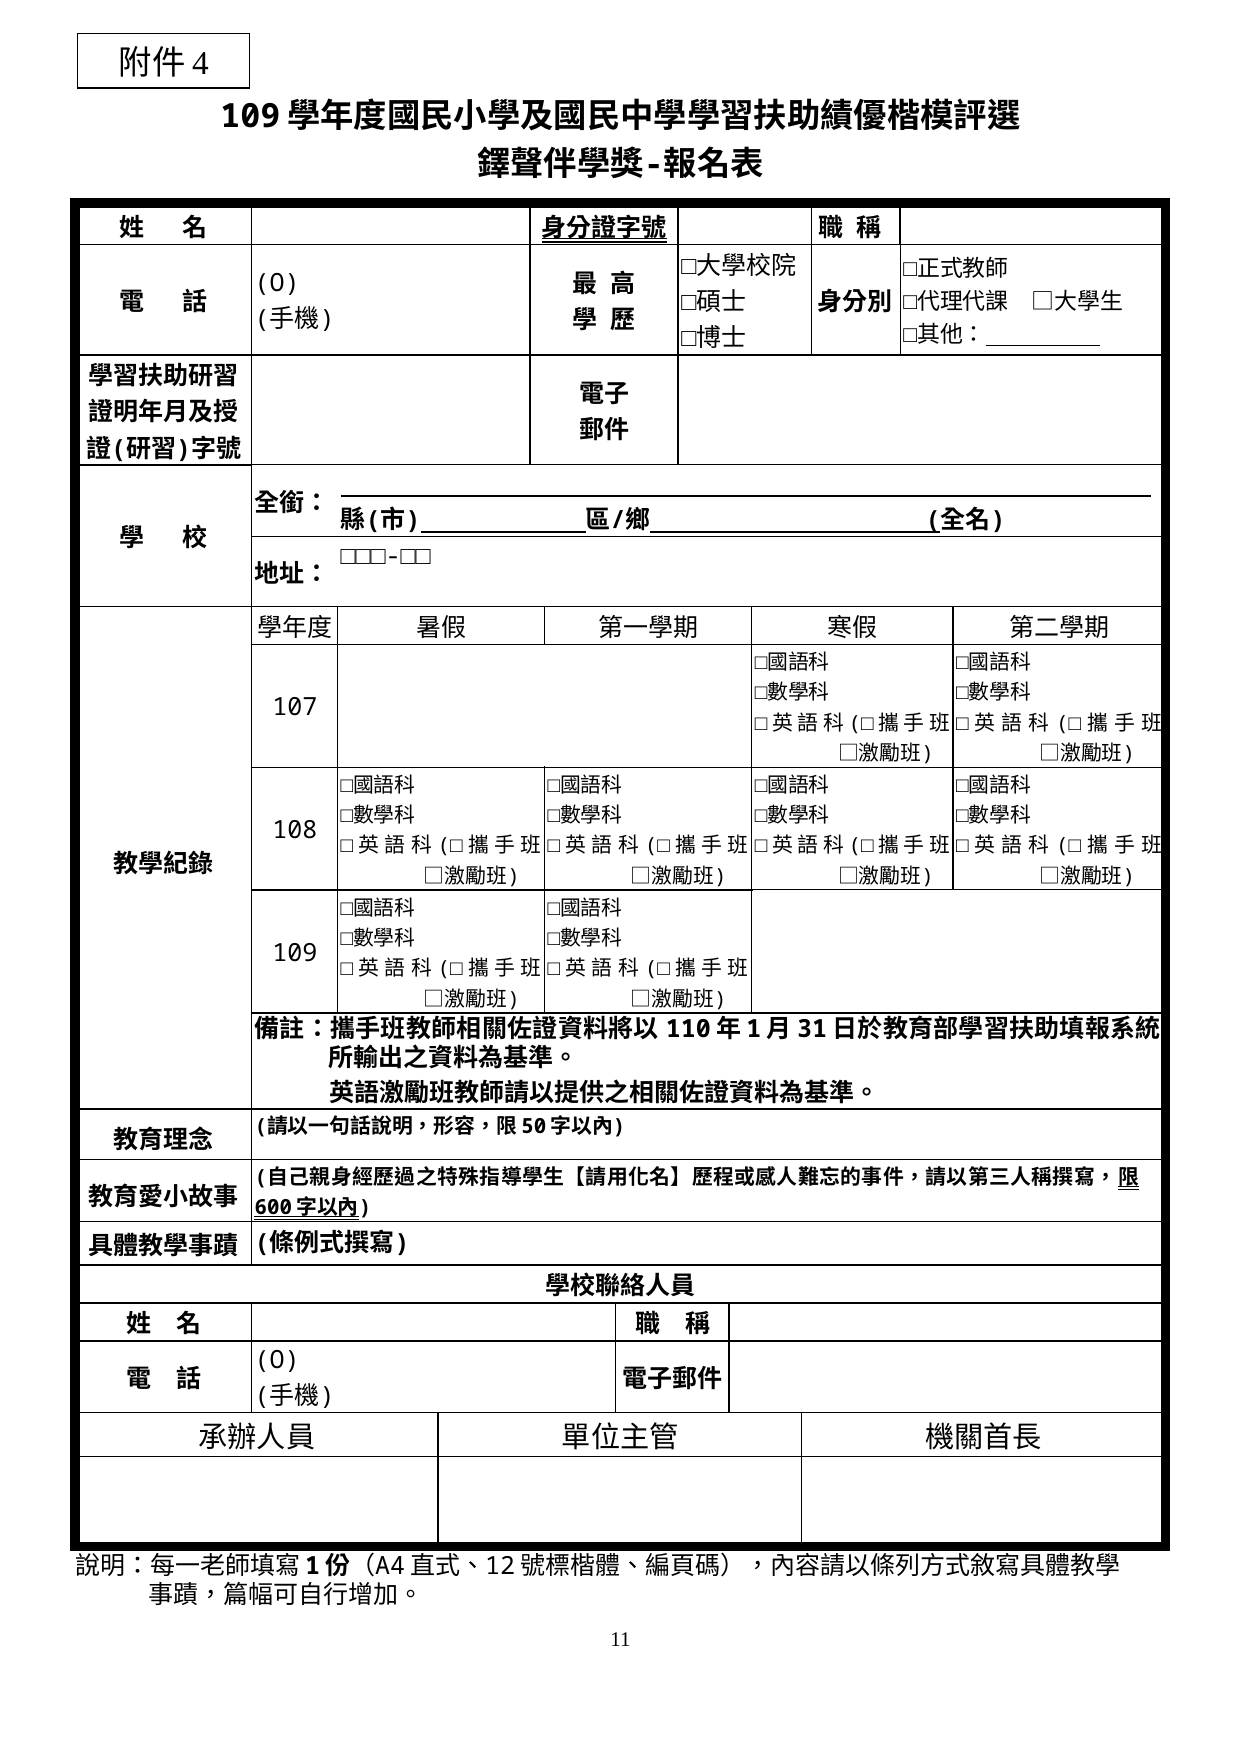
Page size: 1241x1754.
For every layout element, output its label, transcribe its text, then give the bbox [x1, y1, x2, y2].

table_cell 學 校 [80, 466, 251, 606]
table_cell 教育愛小故事 [80, 1160, 251, 1221]
table_cell □大學校院 □碩士 □博士 [679, 245, 811, 354]
table_cell 地址： [252, 537, 337, 606]
table_cell [802, 1457, 1161, 1542]
text 附件4 [93, 41, 234, 79]
table_header [901, 208, 1161, 244]
table_header [252, 208, 529, 244]
table_cell 姓名 [80, 1304, 251, 1340]
table_cell [338, 645, 751, 766]
table_cell [679, 356, 1161, 464]
table_cell 電子 郵件 [531, 356, 677, 464]
table_cell (O) (手機) [252, 1342, 615, 1412]
text 鐸聲伴學獎-報名表 [75, 137, 1165, 186]
text [78, 34, 249, 87]
table_cell 學年度 [252, 607, 337, 644]
table_cell (請以一句話說明，形容，限50字以內) [252, 1110, 1161, 1159]
table_cell [252, 1304, 615, 1340]
table_cell 寒假 [752, 607, 952, 644]
table_cell 第一學期 [545, 607, 751, 644]
text 說明：每一老師填寫1份（A4直式、12號標楷體、編頁碼），內容請以條列方式敘寫具體教學事蹟，篇幅可自行增加。 [75, 1551, 1138, 1610]
text 109學年度國民小學及國民中學學習扶助績優楷模評選 [75, 89, 1165, 137]
table_cell □國語科 □數學科 □英語科(□攜手班 □激勵班) [338, 768, 544, 889]
table_cell 備註：攜手班教師相關佐證資料將以110年1月31日於教育部學習扶助填報系統所輸出之資料為基準。 英語激勵班教師請以提供之相關佐證資料為基準。 [252, 1014, 1161, 1108]
table_cell 108 [252, 768, 337, 889]
table_cell 電 話 [80, 245, 251, 354]
table_header 姓 名 [80, 208, 251, 244]
table_cell 機關首長 [802, 1413, 1161, 1456]
table_cell 暑假 [338, 607, 544, 644]
table_cell 全銜： [252, 465, 337, 536]
table_cell 學校聯絡人員 [80, 1266, 1161, 1302]
table_cell (自己親身經歷過之特殊指導學生【請用化名】歷程或感人難忘的事件，請以第三人稱撰寫，限600字以內) [252, 1160, 1161, 1221]
table_cell 職稱 [616, 1304, 728, 1340]
table_header [679, 208, 811, 244]
table_cell 具體教學事蹟 [80, 1222, 251, 1264]
table_cell 承辦人員 [80, 1413, 437, 1456]
table_cell 教育理念 [80, 1110, 251, 1159]
table_cell [752, 890, 1161, 1012]
table_cell 107 [252, 645, 337, 766]
table_cell □國語科 □數學科 □英語科(□攜手班 □激勵班) [545, 891, 751, 1012]
table_cell 109 [252, 891, 337, 1012]
table_cell □國語科 □數學科 □英語科(□攜手班 □激勵班) [752, 645, 952, 766]
table_header 職 稱 [812, 208, 899, 244]
table_cell [80, 1457, 437, 1542]
table_cell (O) (手機) [252, 245, 529, 354]
table_cell □國語科 □數學科 □英語科(□攜手班 □激勵班) [545, 768, 751, 889]
table_cell 第二學期 [954, 607, 1161, 644]
table_cell □□□-□□ [338, 537, 1161, 606]
table_cell 電子郵件 [616, 1342, 728, 1412]
table_cell [252, 356, 529, 464]
table_cell 身分別 [812, 245, 900, 354]
table_cell (條例式撰寫) [252, 1222, 1161, 1264]
table_cell □國語科 □數學科 □英語科(□攜手班 □激勵班) [338, 891, 544, 1012]
table_cell 電話 [80, 1342, 251, 1412]
table_cell □國語科 □數學科 □英語科(□攜手班 □激勵班) [752, 768, 952, 889]
table_header 身分證字號 [531, 208, 677, 244]
table_cell 學習扶助研習證明年月及授證(研習)字號 [80, 356, 251, 464]
table_cell [439, 1457, 801, 1542]
table_cell 縣(市) 區/鄉 (全名) [338, 465, 1161, 536]
table_cell 最 高 學 歷 [531, 245, 677, 354]
table_cell □正式教師 □代理代課 □大學生 □其他： [901, 245, 1161, 354]
table_cell 單位主管 [439, 1413, 801, 1456]
table_cell [730, 1304, 1161, 1340]
table_cell □國語科 □數學科 □英語科(□攜手班 □激勵班) [954, 768, 1161, 889]
table_cell □國語科 □數學科 □英語科(□攜手班 □激勵班) [954, 645, 1161, 766]
table_cell 教學紀錄 [80, 607, 251, 1108]
table_cell [730, 1342, 1161, 1412]
